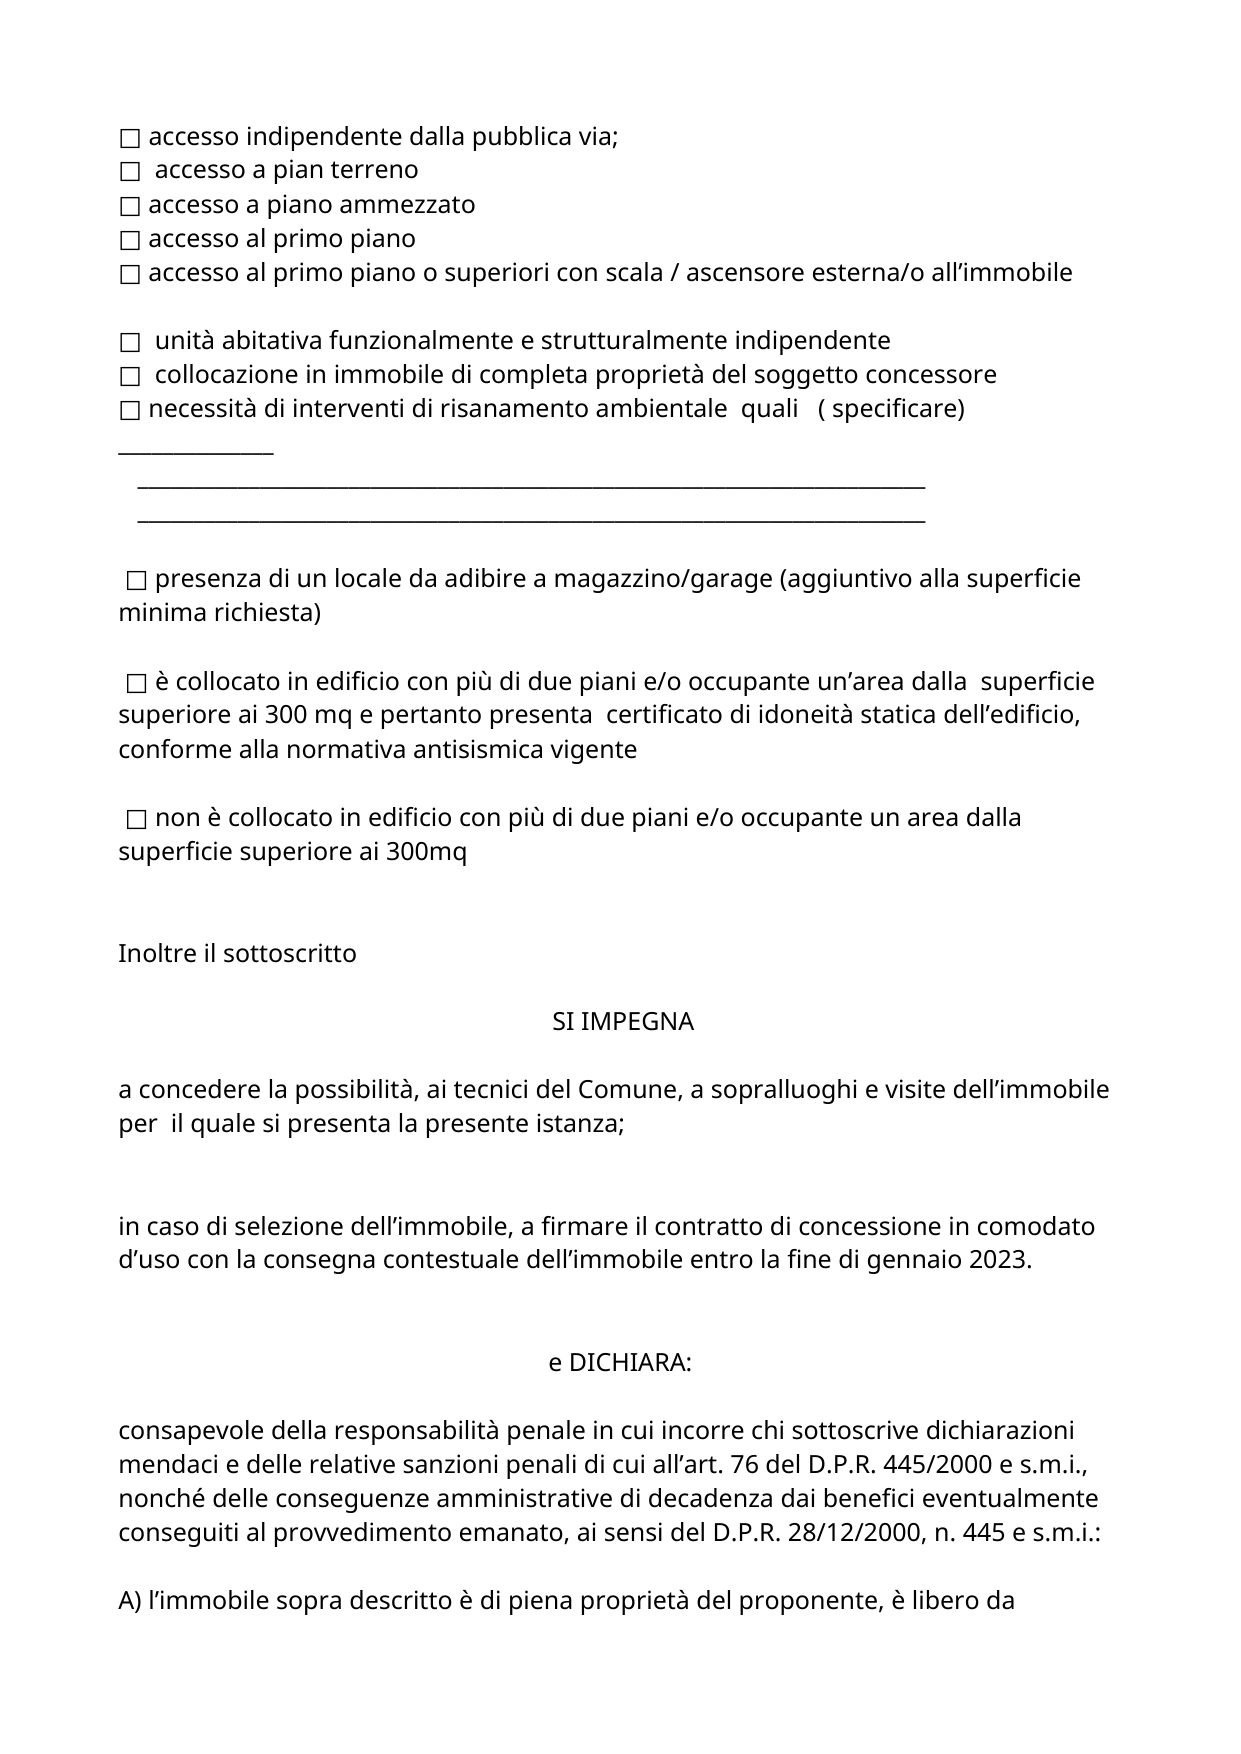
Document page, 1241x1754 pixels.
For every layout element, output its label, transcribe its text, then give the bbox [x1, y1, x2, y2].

text in caso di selezione dell’immobile, a firmare il contratto di concessione in comodato d’uso con la consegna contestuale dell’immobile entro la fine di gennaio 2023. [118, 1208, 1122, 1276]
text □ collocazione in immobile di completa proprietà del soggetto concessore [118, 357, 1122, 391]
text □ accesso indipendente dalla pubblica via; [118, 118, 1122, 152]
text Inoltre il sottoscritto [118, 936, 1122, 970]
text □ accesso al primo piano o superiori con scala / ascensore esterna/o all’immobile [118, 254, 1122, 288]
text e DICHIARA: [118, 1344, 1122, 1378]
text □ accesso a pian terreno [118, 152, 1122, 186]
text SI IMPEGNA [118, 1004, 1122, 1038]
text □ presenza di un locale da adibire a magazzino/garage (aggiuntivo alla superficie minima richiesta) [118, 561, 1122, 629]
text A) l’immobile sopra descritto è di piena proprietà del proponente, è libero da [118, 1583, 1122, 1617]
text _______________________________________________________________________ [118, 459, 1122, 493]
text □ accesso a piano ammezzato [118, 186, 1122, 220]
text □ non è collocato in edificio con più di due piani e/o occupante un area dalla superficie superiore ai 300mq [118, 799, 1122, 867]
text □ unità abitativa funzionalmente e strutturalmente indipendente [118, 322, 1122, 357]
text □ è collocato in edificio con più di due piani e/o occupante un’area dalla superficie superiore ai 300 mq e pertanto presenta certificato di idoneità statica dell’edificio, conforme alla normativa antisismica vigente [118, 663, 1122, 765]
text □ accesso al primo piano [118, 220, 1122, 254]
text □ necessità di interventi di risanamento ambientale quali ( specificare) ______________ [118, 391, 1122, 459]
text _______________________________________________________________________ [118, 493, 1122, 527]
text consapevole della responsabilità penale in cui incorre chi sottoscrive dichiarazioni mendaci e delle relative sanzioni penali di cui all’art. 76 del D.P.R. 445/2000 e s.m.i., nonché delle conseguenze amministrative di decadenza dai benefici eventualmente conseguiti al provvedimento emanato, ai sensi del D.P.R. 28/12/2000, n. 445 e s.m.i.: [118, 1412, 1122, 1549]
text a concedere la possibilità, ai tecnici del Comune, a sopralluoghi e visite dell’immobile per il quale si presenta la presente istanza; [118, 1072, 1122, 1140]
